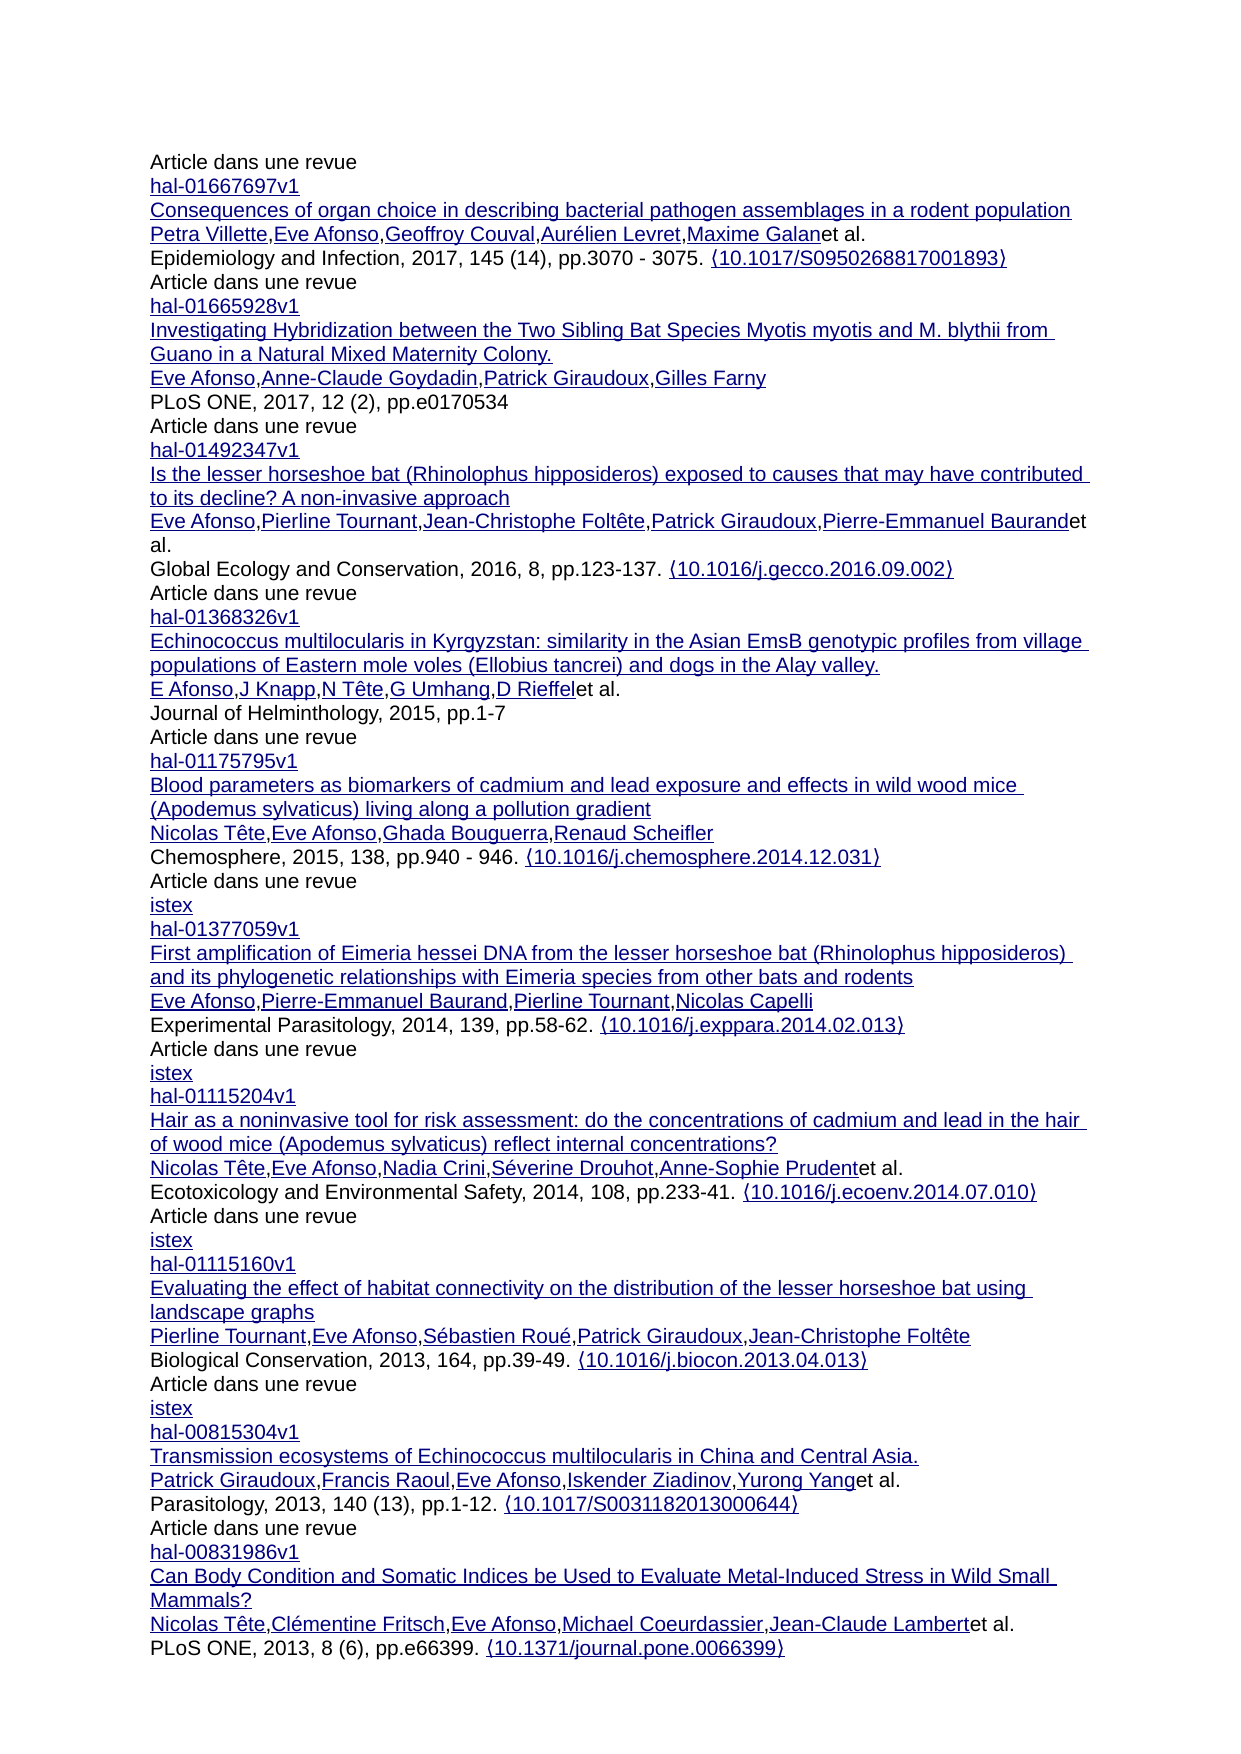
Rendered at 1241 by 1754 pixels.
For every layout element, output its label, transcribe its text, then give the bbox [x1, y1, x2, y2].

table_cell Blood parameters as biomarkers of cadmium and lead exposure and effects in wild wood mice (Apodemus sylvaticus) living along a pollution gradient Nicolas Tête,Eve Afonso,Ghada Bouguerra,Renaud Scheifler Chemosphere, 2015, 138, pp.940 - 946. ⟨10.1016/j.chemosphere.2014.12.031⟩ Article dans une revue istex hal-01377059v1 [150, 773, 1090, 941]
table_cell Evaluating the effect of habitat connectivity on the distribution of the lesser horseshoe bat using landscape graphs Pierline Tournant,Eve Afonso,Sébastien Roué,Patrick Giraudoux,Jean-Christophe Foltête Biological Conservation, 2013, 164, pp.39-49. ⟨10.1016/j.biocon.2013.04.013⟩ Article dans une revue istex hal-00815304v1 [150, 1276, 1090, 1444]
table_cell to its decline? A non-invasive approach Eve Afonso,Pierline Tournant,Jean-Christophe Foltête,Patrick Giraudoux,Pierre-Emmanuel Baurandet al. Global Ecology and Conservation, 2016, 8, pp.123-137. ⟨10.1016/j.gecco.2016.09.002⟩ Article dans une revue hal-01368326v1 [150, 483, 1090, 629]
table_cell Can Body Condition and Somatic Indices be Used to Evaluate Metal-Induced Stress in Wild Small Mammals? Nicolas Tête,Clémentine Fritsch,Eve Afonso,Michael Coeurdassier,Jean-Claude Lambertet al. PLoS ONE, 2013, 8 (6), pp.e66399. ⟨10.1371/journal.pone.0066399⟩ [150, 1564, 1090, 1659]
table_cell Transmission ecosystems of Echinococcus multilocularis in China and Central Asia. Patrick Giraudoux,Francis Raoul,Eve Afonso,Iskender Ziadinov,Yurong Yanget al. Parasitology, 2013, 140 (13), pp.1-12. ⟨10.1017/S0031182013000644⟩ Article dans une revue hal-00831986v1 [150, 1444, 1090, 1563]
table_cell Echinococcus multilocularis in Kyrgyzstan: similarity in the Asian EmsB genotypic profiles from village populations of Eastern mole voles (Ellobius tancrei) and dogs in the Alay valley. E Afonso,J Knapp,N Tête,G Umhang,D Rieffelet al. Journal of Helminthology, 2015, pp.1-7 Article dans une revue hal-01175795v1 [150, 629, 1090, 773]
table_cell Is the lesser horseshoe bat (Rhinolophus hipposideros) exposed to causes that may have contributed [150, 461, 1090, 482]
table_cell Article dans une revue hal-01667697v1 [150, 150, 1090, 198]
table_cell Consequences of organ choice in describing bacterial pathogen assemblages in a rodent population Petra Villette,Eve Afonso,Geoffroy Couval,Aurélien Levret,Maxime Galanet al. Epidemiology and Infection, 2017, 145 (14), pp.3070 - 3075. ⟨10.1017/S0950268817001893⟩ Article dans une revue hal-01665928v1 [150, 198, 1090, 318]
table_cell First amplification of Eimeria hessei DNA from the lesser horseshoe bat (Rhinolophus hipposideros) and its phylogenetic relationships with Eimeria species from other bats and rodents Eve Afonso,Pierre-Emmanuel Baurand,Pierline Tournant,Nicolas Capelli Experimental Parasitology, 2014, 139, pp.58-62. ⟨10.1016/j.exppara.2014.02.013⟩ Article dans une revue istex hal-01115204v1 [150, 941, 1090, 1108]
table_cell Hair as a noninvasive tool for risk assessment: do the concentrations of cadmium and lead in the hair of wood mice (Apodemus sylvaticus) reflect internal concentrations? Nicolas Tête,Eve Afonso,Nadia Crini,Séverine Drouhot,Anne-Sophie Prudentet al. Ecotoxicology and Environmental Safety, 2014, 108, pp.233-41. ⟨10.1016/j.ecoenv.2014.07.010⟩ Article dans une revue istex hal-01115160v1 [150, 1108, 1090, 1276]
table_cell Investigating Hybridization between the Two Sibling Bat Species Myotis myotis and M. blythii from Guano in a Natural Mixed Maternity Colony. Eve Afonso,Anne-Claude Goydadin,Patrick Giraudoux,Gilles Farny PLoS ONE, 2017, 12 (2), pp.e0170534 Article dans une revue hal-01492347v1 [150, 318, 1090, 461]
